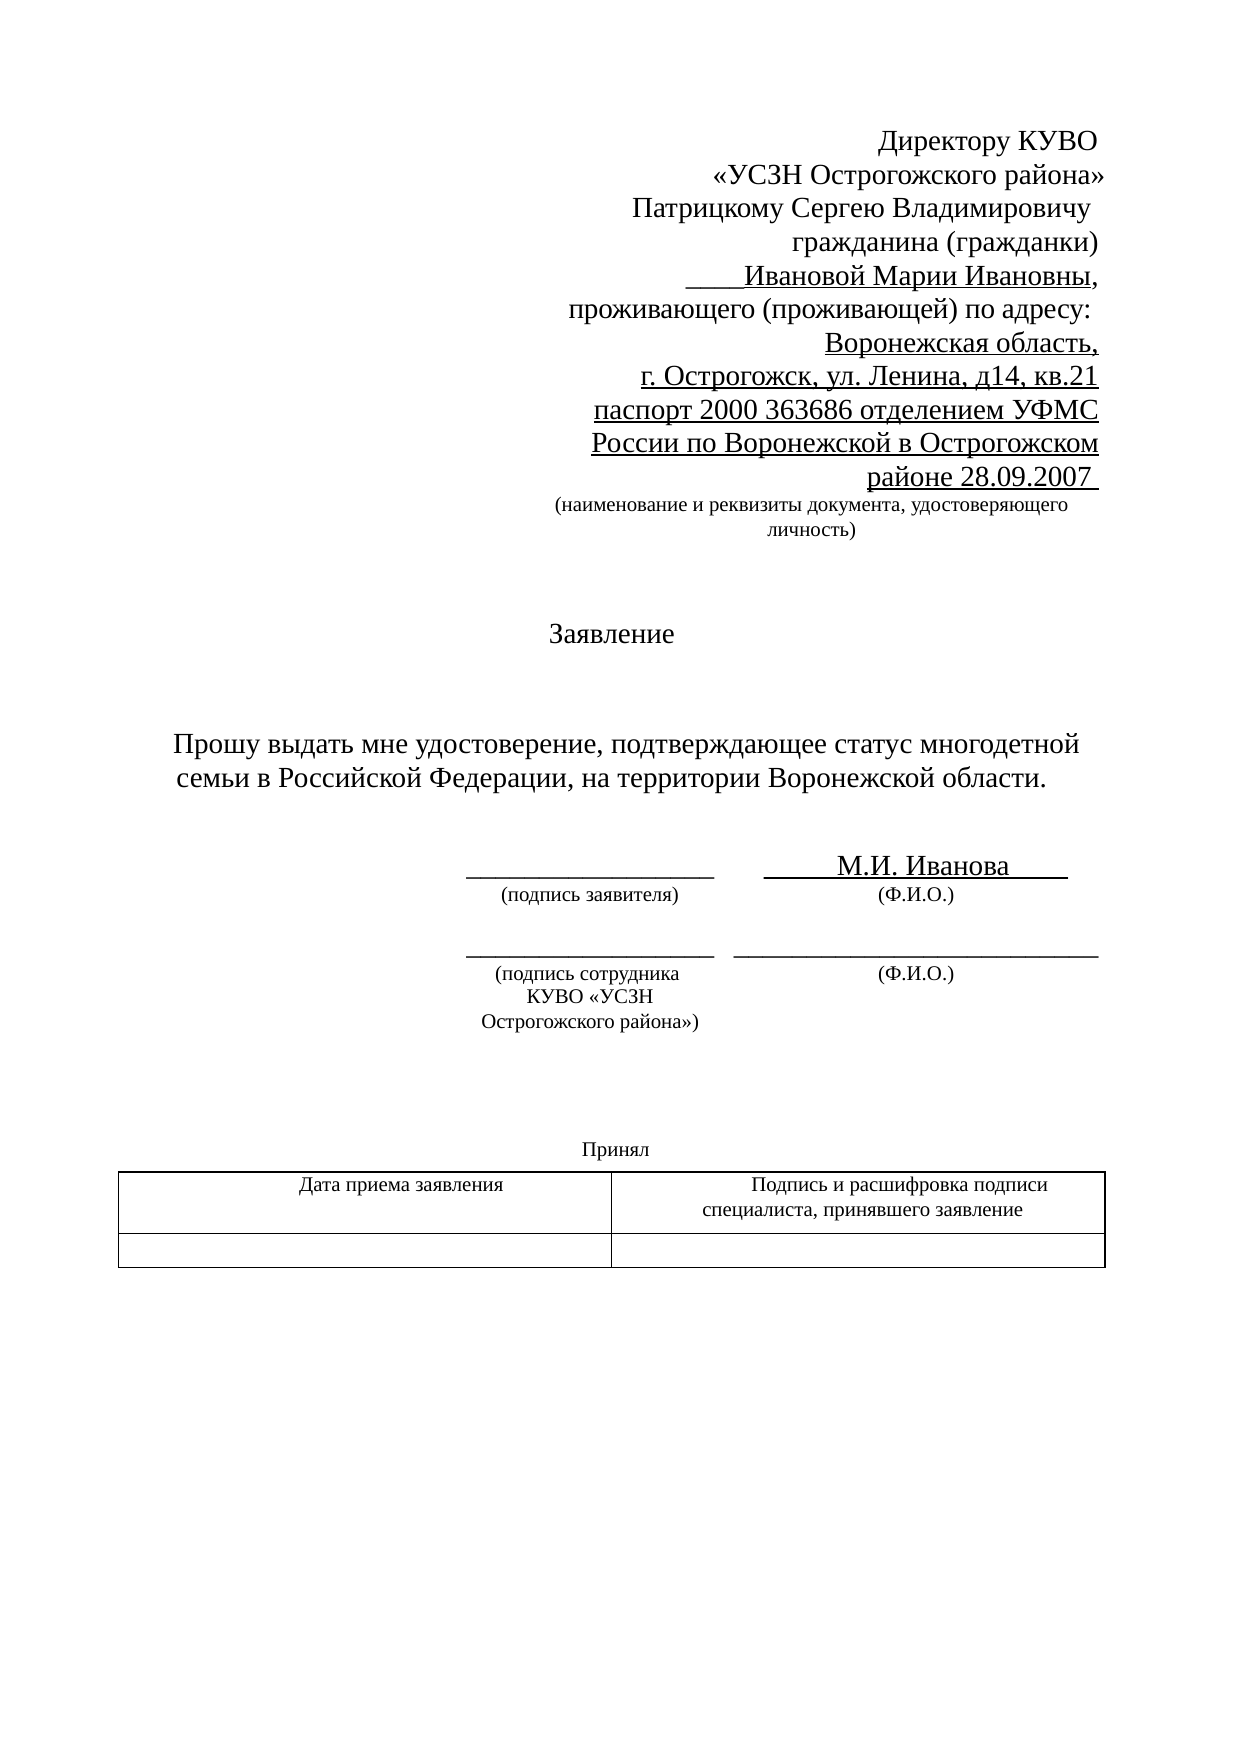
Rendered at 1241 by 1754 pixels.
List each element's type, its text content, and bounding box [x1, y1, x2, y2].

table_header [118, 113, 518, 551]
table_cell [118, 1268, 1105, 1279]
table_cell Подпись и расшифровка подписи специалиста, принявшего заявление [612, 1173, 1104, 1232]
table_cell [118, 1043, 1105, 1126]
table_cell _____М.И. Иванова____ (Ф.И.О.) [727, 838, 1105, 916]
table_cell [118, 916, 453, 1043]
table_cell _________________________ (Ф.И.О.) [727, 916, 1105, 1043]
table_cell _________________ (подпись заявителя) [453, 838, 727, 916]
table_cell [612, 1234, 1104, 1267]
table_cell [118, 661, 1105, 716]
table_cell [118, 551, 1105, 606]
table_cell [119, 1234, 611, 1267]
table_header Принял [118, 1126, 1105, 1171]
table_cell [118, 838, 453, 916]
table_cell Заявление [118, 606, 1105, 661]
table_cell _________________ (подпись сотрудника КУВО «УСЗН Острогожского района») [453, 916, 727, 1043]
table_cell Прошу выдать мне удостоверение, подтверждающее статус многодетной семьи в Российской Федерации, на территории Воронежской области. [118, 716, 1105, 837]
table_cell Дата приема заявления [119, 1173, 611, 1232]
table_header Директору КУВО «УСЗН Острогожского района» Патрицкому Сергею Владимировичу гражданина (гражданки) ____Ивановой Марии Ивановны, проживающего (проживающей) по адресу: Воронежская область, г. Острогожск, ул. Ленина, д14, кв.21 паспорт 2000 363686 отделением УФМС России по Воронежской в Острогожском районе 28.09.2007 (наименование и реквизиты документа, удостоверяющего личность) [518, 113, 1105, 551]
